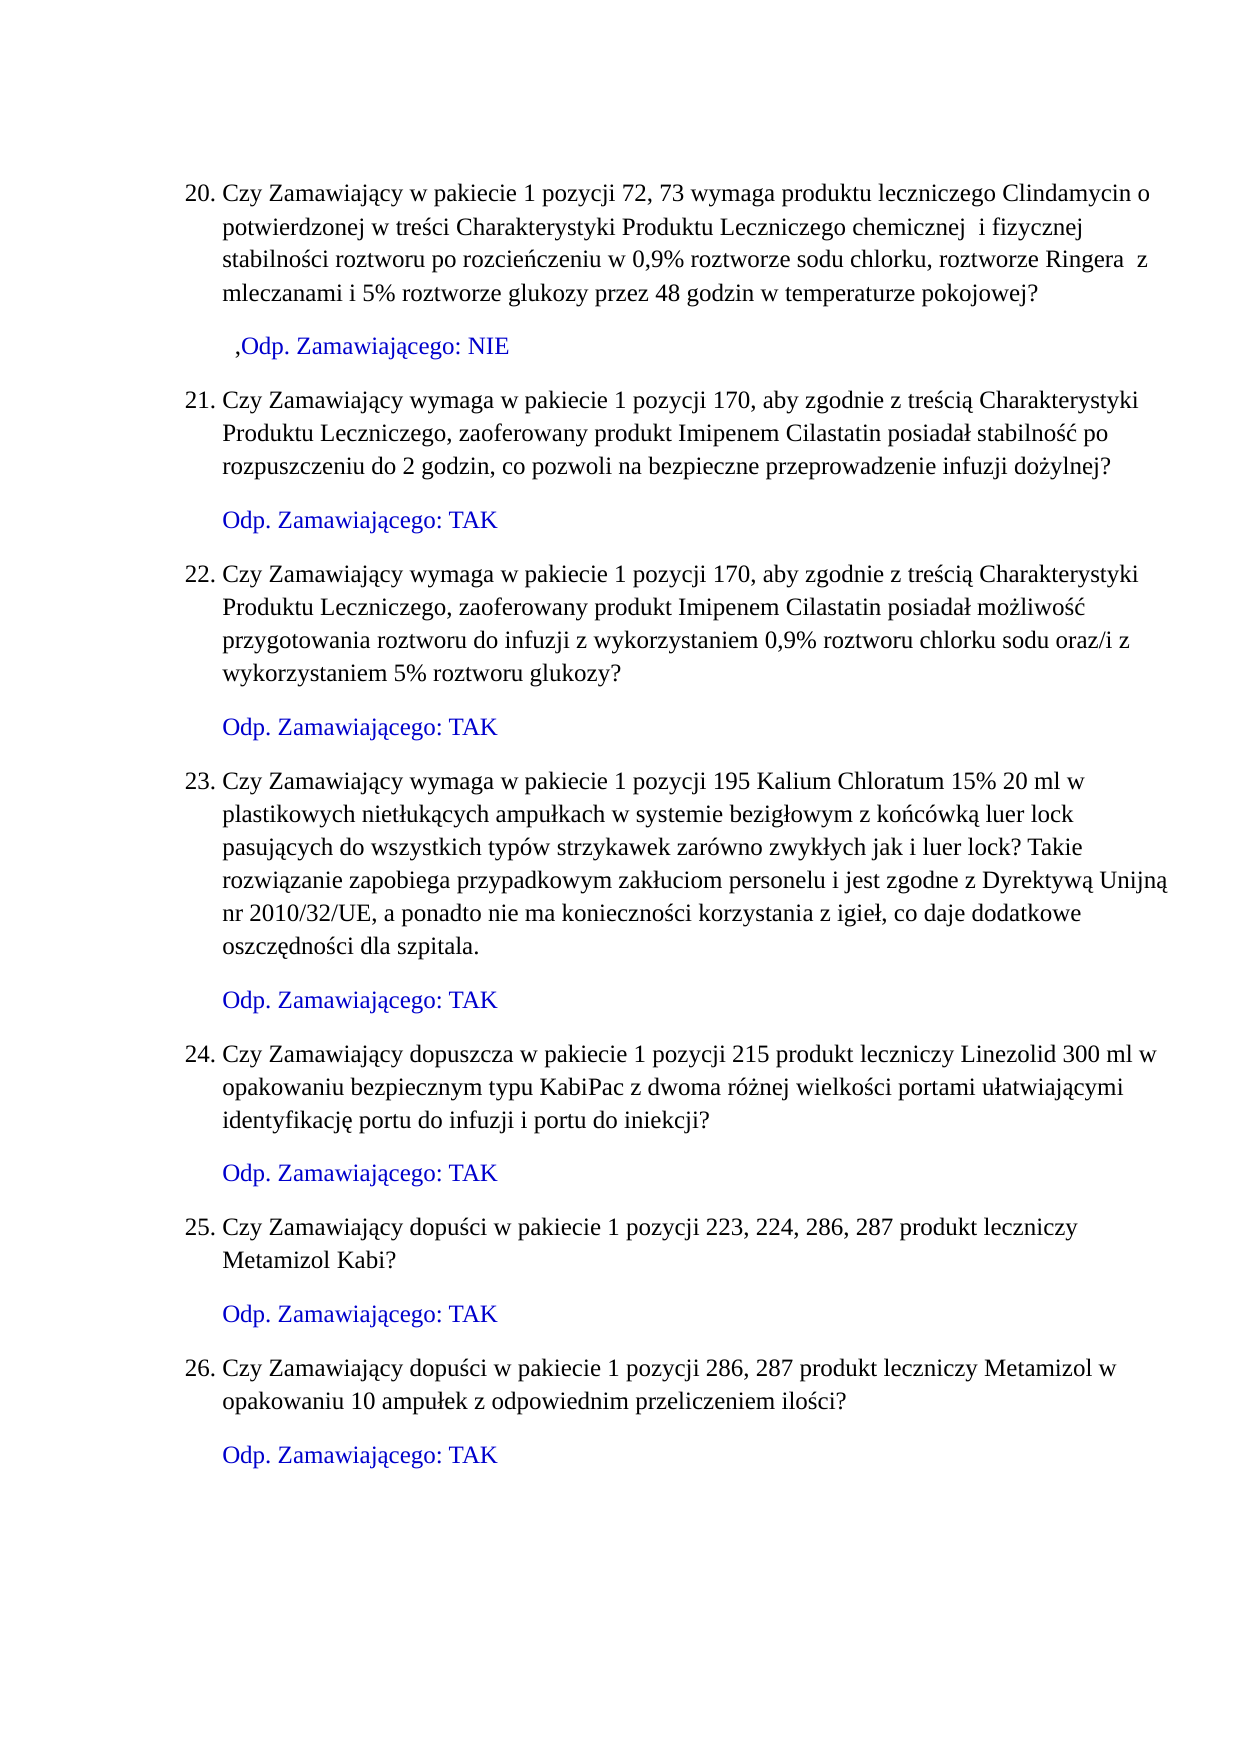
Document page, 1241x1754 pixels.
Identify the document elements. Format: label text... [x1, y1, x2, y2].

list Czy Zamawiający dopuści w pakiecie 1 pozycji 223, 224, 286, 287 produkt leczniczy Metamizol Kabi? [184, 1212, 1169, 1274]
list Czy Zamawiający wymaga w pakiecie 1 pozycji 170, aby zgodnie z treścią Charakterystyki Produktu Leczniczego, zaoferowany produkt Imipenem Cilastatin posiadał stabilność po rozpuszczeniu do 2 godzin, co pozwoli na bezpieczne przeprowadzenie infuzji dożylnej? [184, 385, 1169, 480]
list Odp. Zamawiającego: TAK [184, 505, 1169, 534]
list Odp. Zamawiającego: TAK [184, 712, 1169, 741]
list ,Odp. Zamawiającego: NIE [184, 331, 1169, 360]
list Odp. Zamawiającego: TAK [184, 1158, 1169, 1187]
list Odp. Zamawiającego: TAK [184, 1440, 1169, 1469]
list Czy Zamawiający w pakiecie 1 pozycji 72, 73 wymaga produktu leczniczego Clindamycin o potwierdzonej w treści Charakterystyki Produktu Leczniczego chemicznej i fizycznej stabilności roztworu po rozcieńczeniu w 0,9% roztworze sodu chlorku, roztworze Ringera z mleczanami i 5% roztworze glukozy przez 48 godzin w temperaturze pokojowej? [184, 178, 1169, 306]
list Czy Zamawiający dopuści w pakiecie 1 pozycji 286, 287 produkt leczniczy Metamizol w opakowaniu 10 ampułek z odpowiednim przeliczeniem ilości? [184, 1353, 1169, 1415]
list Odp. Zamawiającego: TAK [184, 1299, 1169, 1328]
list Odp. Zamawiającego: TAK [184, 985, 1169, 1013]
list Czy Zamawiający wymaga w pakiecie 1 pozycji 170, aby zgodnie z treścią Charakterystyki Produktu Leczniczego, zaoferowany produkt Imipenem Cilastatin posiadał możliwość przygotowania roztworu do infuzji z wykorzystaniem 0,9% roztworu chlorku sodu oraz/i z wykorzystaniem 5% roztworu glukozy? [184, 559, 1169, 687]
list Czy Zamawiający dopuszcza w pakiecie 1 pozycji 215 produkt leczniczy Linezolid 300 ml w opakowaniu bezpiecznym typu KabiPac z dwoma różnej wielkości portami ułatwiającymi identyfikację portu do infuzji i portu do iniekcji? [184, 1039, 1169, 1133]
list Czy Zamawiający wymaga w pakiecie 1 pozycji 195 Kalium Chloratum 15% 20 ml w plastikowych nietłukących ampułkach w systemie bezigłowym z końcówką luer lock pasujących do wszystkich typów strzykawek zarówno zwykłych jak i luer lock? Takie rozwiązanie zapobiega przypadkowym zakłuciom personelu i jest zgodne z Dyrektywą Unijną nr 2010/32/UE, a ponadto nie ma konieczności korzystania z igieł, co daje dodatkowe oszczędności dla szpitala. [184, 766, 1169, 960]
